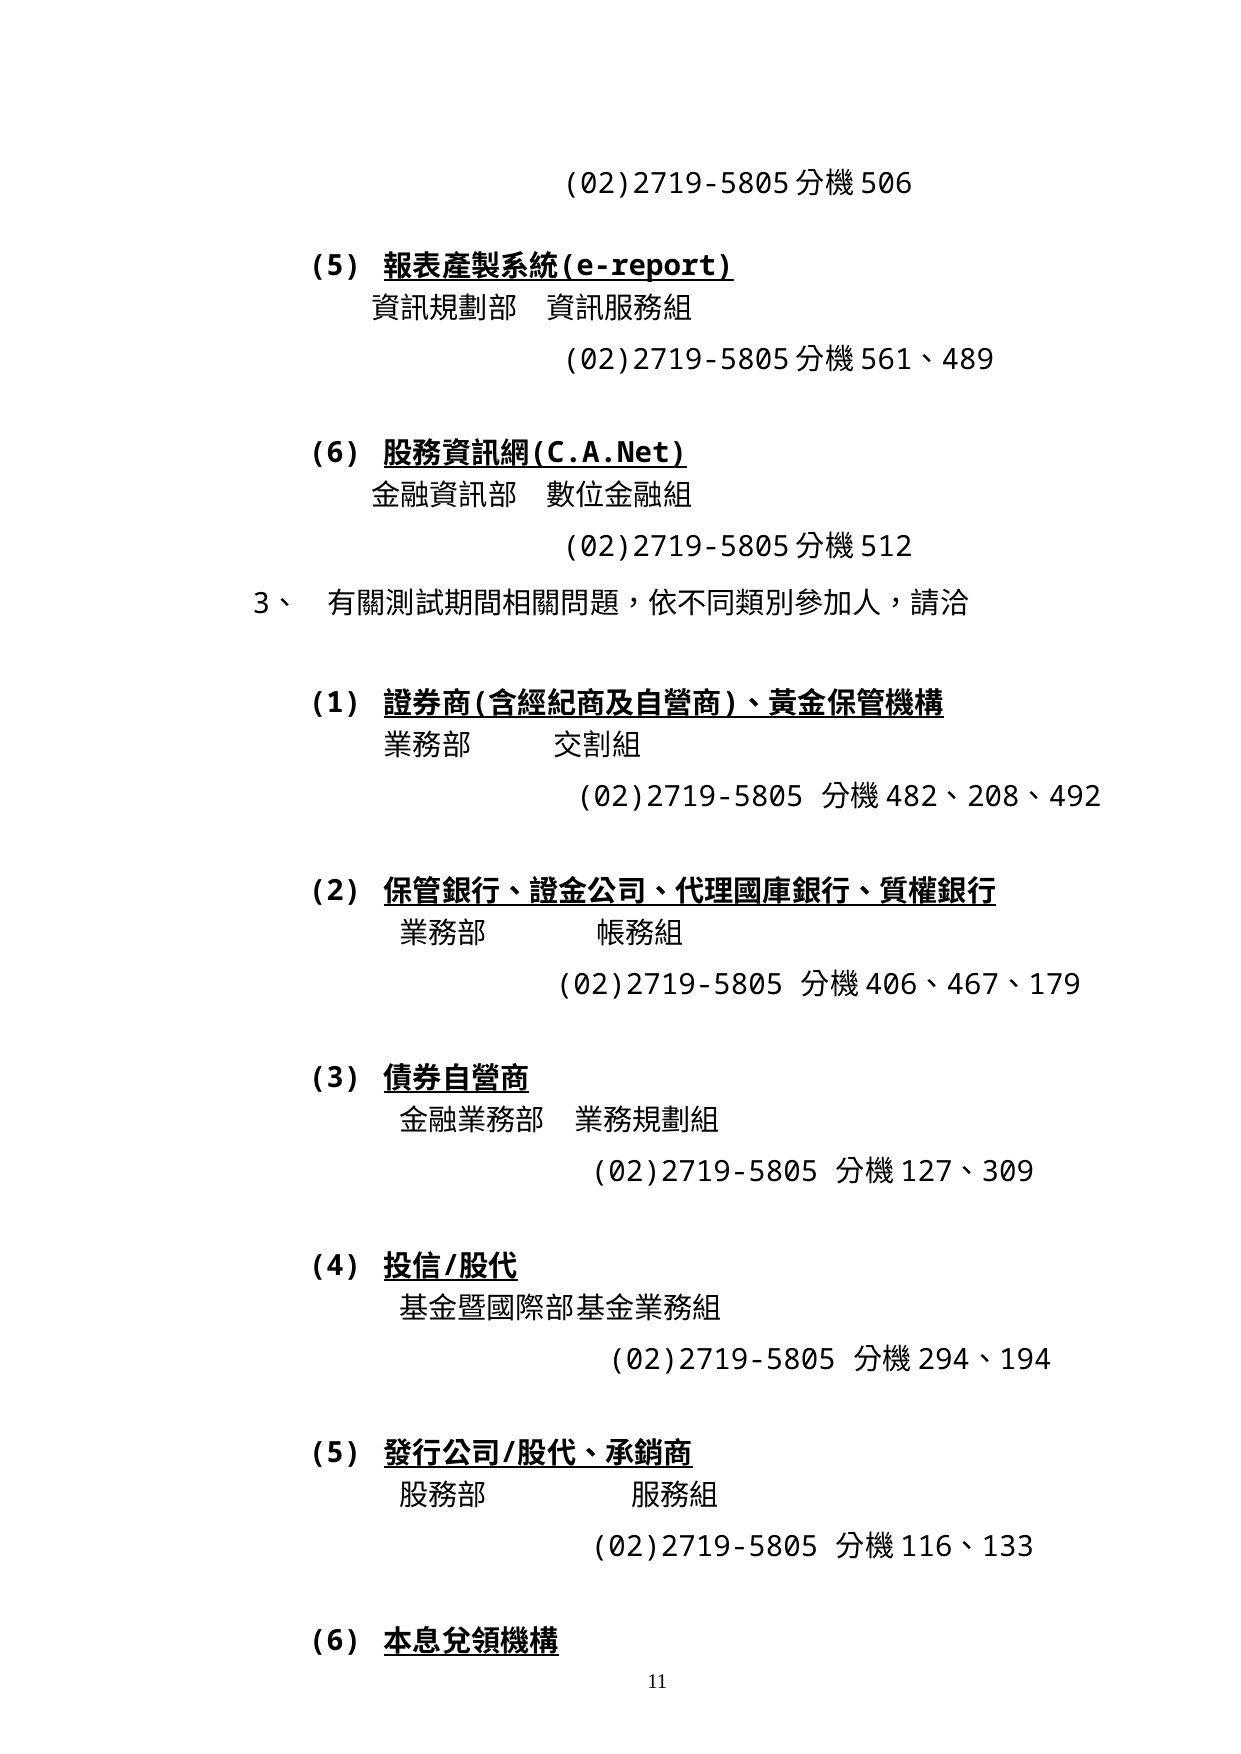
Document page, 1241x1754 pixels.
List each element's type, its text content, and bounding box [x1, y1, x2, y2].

text (02)2719-5805分機512 [451, 523, 1137, 565]
list 有關測試期間相關問題，依不同類別參加人，請洽 [252, 574, 1137, 624]
text (02)2719-5805 分機127、309 [386, 1148, 1137, 1190]
text (02)2719-5805 分機406、467、179 [386, 960, 1137, 1003]
text 金融資訊部 數位金融組 [277, 472, 1137, 514]
list 投信/股代 [308, 1222, 1137, 1284]
text (02)2719-5805 分機482、208、492 [383, 773, 1137, 815]
text (02)2719-5805 分機116、133 [386, 1523, 1137, 1565]
text 資訊規劃部 資訊服務組 [277, 284, 1137, 327]
text 基金暨國際部 基金業務組 [311, 1284, 1137, 1327]
text 業務部 帳務組 [311, 909, 1137, 952]
list 股務資訊網(C.A.Net) [308, 409, 1137, 472]
text 業務部 交割組 [383, 722, 1137, 764]
list 發行公司/股代、承銷商 [308, 1409, 1137, 1472]
text (02)2719-5805 分機294、194 [386, 1335, 1137, 1378]
list 保管銀行、證金公司、代理國庫銀行、質權銀行 [308, 847, 1137, 909]
list 債券自營商 [308, 1034, 1137, 1097]
list 本息兌領機構 [308, 1597, 1137, 1659]
text 金融業務部 業務規劃組 [311, 1097, 1137, 1139]
list 報表產製系統(e-report) [308, 222, 1137, 284]
text 股務部 服務組 [311, 1472, 1137, 1514]
text (02)2719-5805分機506 [451, 159, 1137, 202]
text (02)2719-5805分機561、489 [451, 335, 1137, 378]
list 證券商(含經紀商及自營商)、黃金保管機構 [308, 659, 1137, 722]
